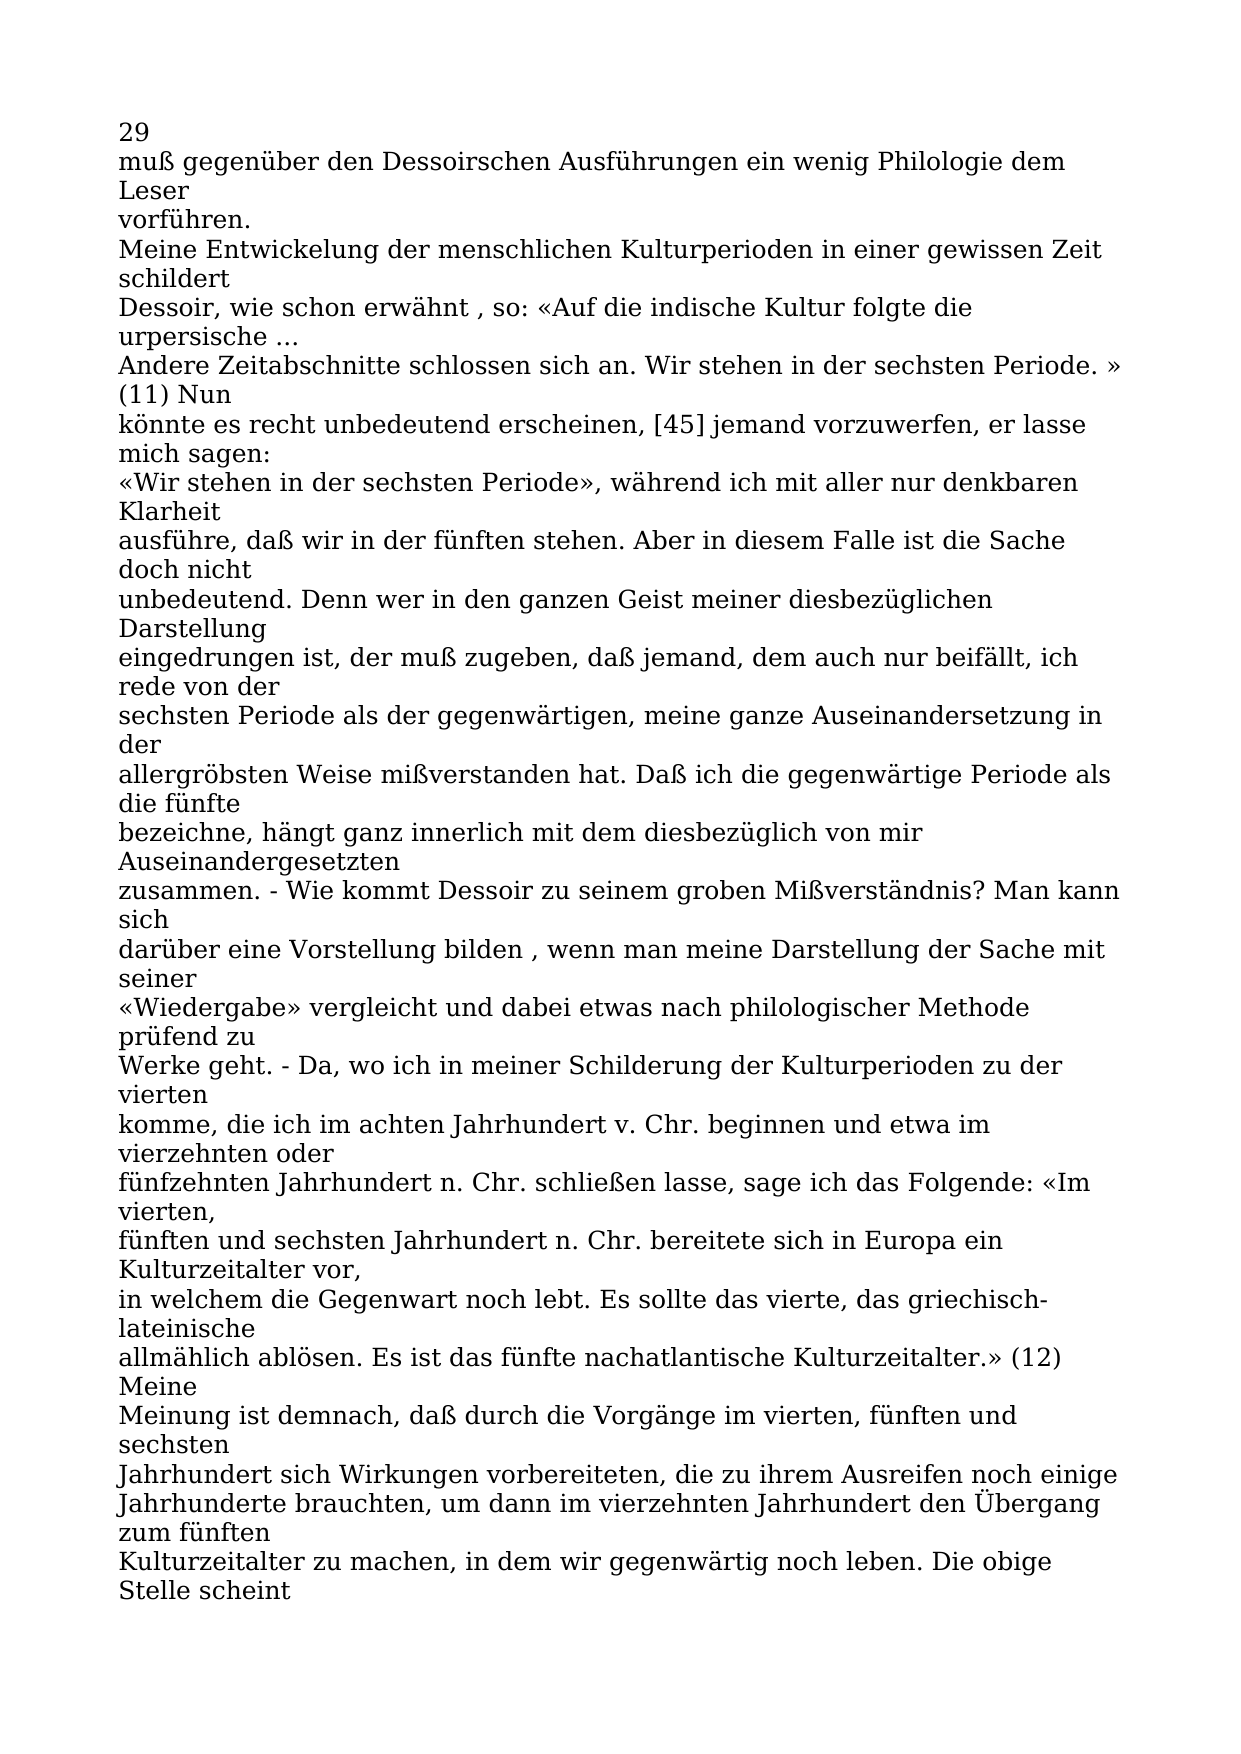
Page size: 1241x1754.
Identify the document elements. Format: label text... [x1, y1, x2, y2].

text muß gegenüber den Dessoirschen Ausführungen ein wenig Philologie dem Leser [118, 147, 1122, 206]
text Jahrhundert sich Wirkungen vorbereiteten, die zu ihrem Ausreifen noch einige [118, 1460, 1122, 1489]
text komme, die ich im achten Jahrhundert v. Chr. beginnen und etwa im vierzehnten oder [118, 1110, 1122, 1168]
text «Wir stehen in der sechsten Periode», während ich mit aller nur denkbaren Klarheit [118, 468, 1122, 526]
text könnte es recht unbedeutend erscheinen, [45] jemand vorzuwerfen, er lasse mich sagen: [118, 410, 1122, 468]
text fünften und sechsten Jahrhundert n. Chr. bereitete sich in Europa ein Kulturzeitalter vor, [118, 1226, 1122, 1285]
text vorführen. [118, 206, 1122, 235]
text Kulturzeitalter zu machen, in dem wir gegenwärtig noch leben. Die obige Stelle scheint [118, 1547, 1122, 1606]
text fünfzehnten Jahrhundert n. Chr. schließen lasse, sage ich das Folgende: «Im vierten, [118, 1168, 1122, 1226]
text allergröbsten Weise mißverstanden hat. Daß ich die gegenwärtige Periode als die fünfte [118, 760, 1122, 818]
text Meine Entwickelung der menschlichen Kulturperioden in einer gewissen Zeit schildert [118, 235, 1122, 293]
text allmählich ablösen. Es ist das fünfte nachatlantische Kulturzeitalter.» (12) Meine [118, 1343, 1122, 1401]
text unbedeutend. Denn wer in den ganzen Geist meiner diesbezüglichen Darstellung [118, 585, 1122, 643]
text sechsten Periode als der gegenwärtigen, meine ganze Auseinandersetzung in der [118, 701, 1122, 760]
text zusammen. - Wie kommt Dessoir zu seinem groben Mißverständnis? Man kann sich [118, 876, 1122, 935]
text darüber eine Vorstellung bilden , wenn man meine Darstellung der Sache mit seiner [118, 935, 1122, 993]
text ausführe, daß wir in der fünften stehen. Aber in diesem Falle ist die Sache doch nicht [118, 526, 1122, 585]
text Andere Zeitabschnitte schlossen sich an. Wir stehen in der sechsten Periode. » (11) Nun [118, 351, 1122, 410]
text Jahrhunderte brauchten, um dann im vierzehnten Jahrhundert den Übergang zum fünften [118, 1489, 1122, 1547]
text Meinung ist demnach, daß durch die Vorgänge im vierten, fünften und sechsten [118, 1401, 1122, 1460]
text eingedrungen ist, der muß zugeben, daß jemand, dem auch nur beifällt, ich rede von der [118, 643, 1122, 701]
text Werke geht. - Da, wo ich in meiner Schilderung der Kulturperioden zu der vierten [118, 1051, 1122, 1110]
text 29 [118, 118, 1122, 147]
text bezeichne, hängt ganz innerlich mit dem diesbezüglich von mir Auseinandergesetzten [118, 818, 1122, 876]
text Dessoir, wie schon erwähnt , so: «Auf die indische Kultur folgte die urpersische ... [118, 293, 1122, 351]
text in welchem die Gegenwart noch lebt. Es sollte das vierte, das griechisch-lateinische [118, 1285, 1122, 1343]
text «Wiedergabe» vergleicht und dabei etwas nach philologischer Methode prüfend zu [118, 993, 1122, 1051]
